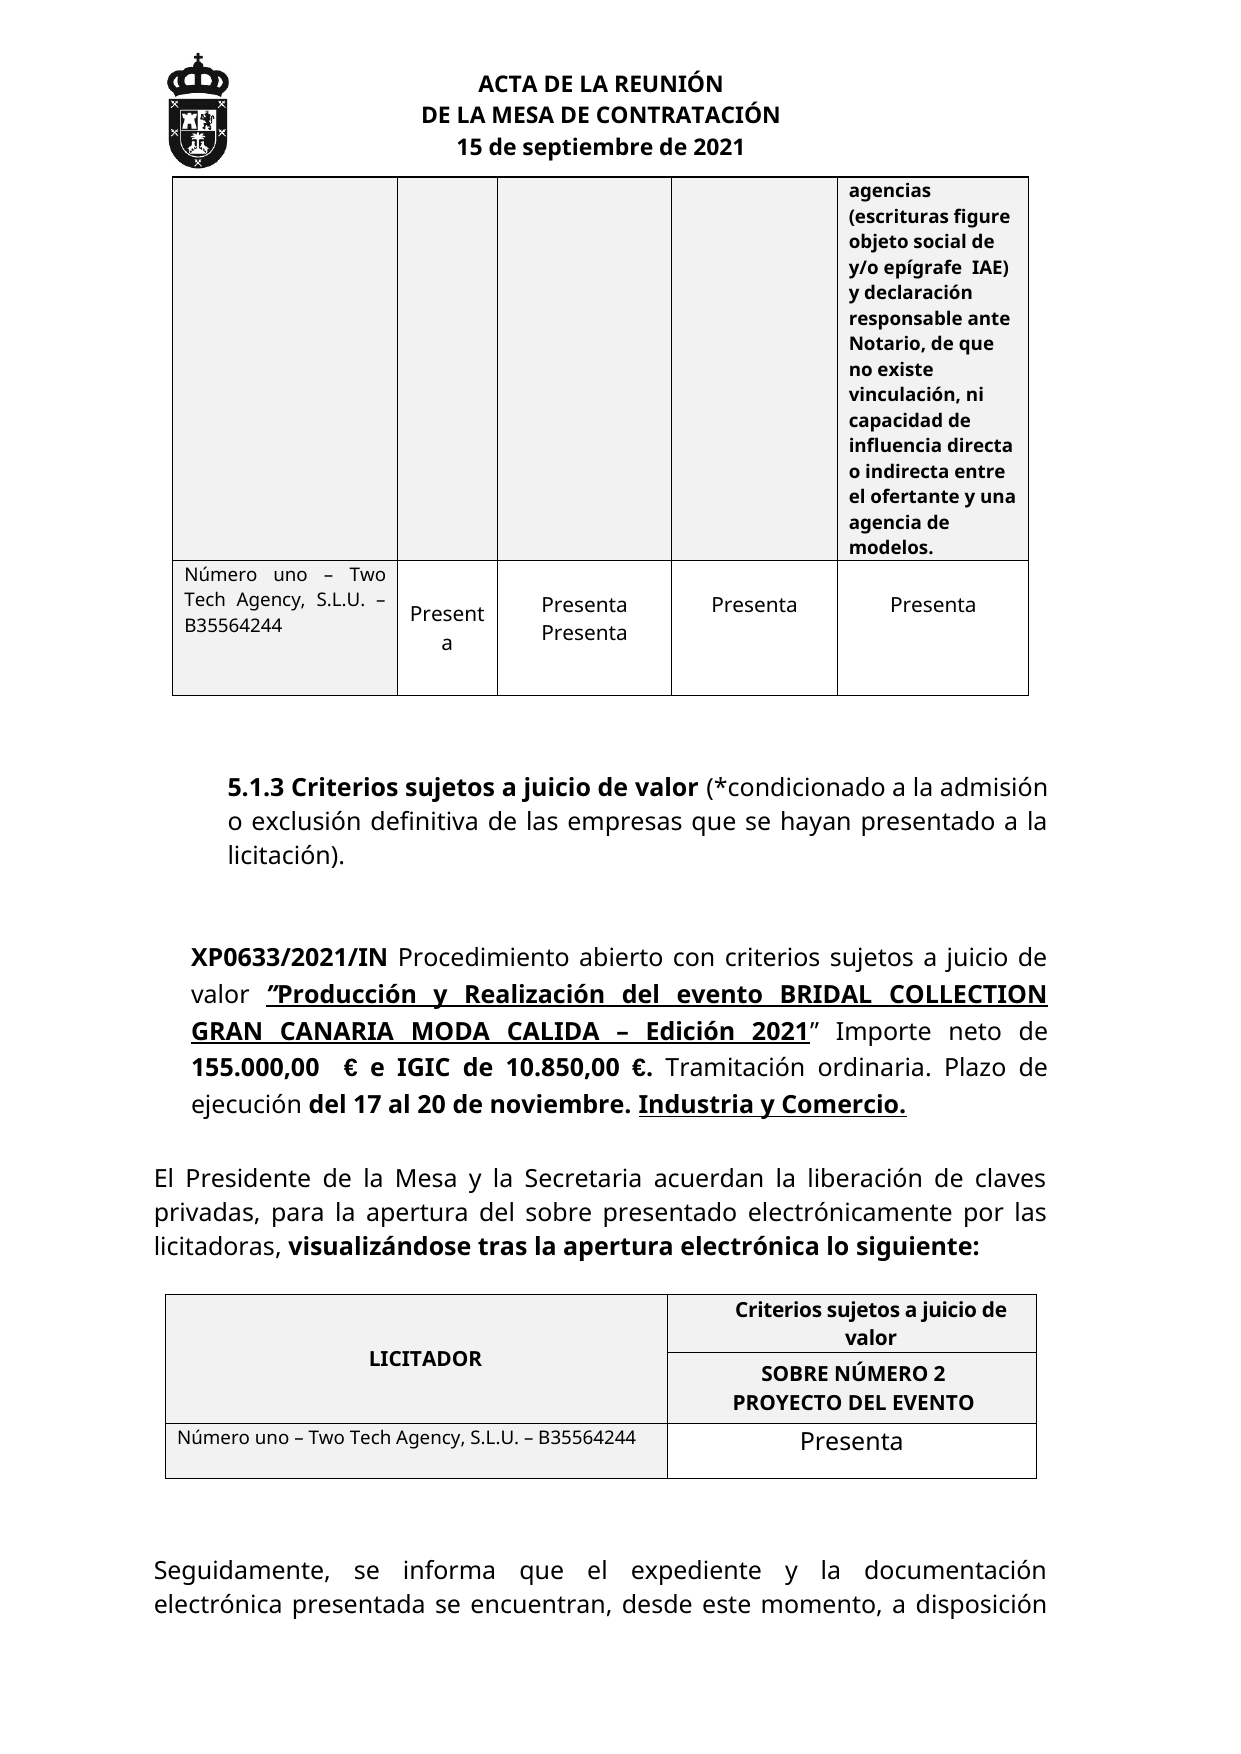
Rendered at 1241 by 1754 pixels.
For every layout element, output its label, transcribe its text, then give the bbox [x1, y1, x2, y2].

text El Presidente de la Mesa y la Secretaria acuerdan la liberación de claves privadas, para la apertura del sobre presentado electrónicamente por las licitadoras, visualizándose tras la apertura electrónica lo siguiente: [153, 1160, 1048, 1262]
table_cell Presenta [398, 561, 497, 695]
text XP0633/2021/IN Procedimiento abierto con criterios sujetos a juicio de valor ”Producción y Realización del evento BRIDAL COLLECTION GRAN CANARIA MODA CALIDA – Edición 2021” Importe neto de 155.000,00 € e IGIC de 10.850,00 €. Tramitación ordinaria. Plazo de ejecución del 17 al 20 de noviembre. Industria y Comercio. [191, 939, 1048, 1121]
table_header LICITADOR [166, 1295, 667, 1423]
table_cell [498, 178, 671, 560]
table_cell Presenta [668, 1424, 1036, 1478]
table_cell Número uno – Two Tech Agency, S.L.U. – B35564244 [173, 561, 397, 695]
table_cell Presenta [672, 561, 837, 695]
table_cell Número uno – Two Tech Agency, S.L.U. – B35564244 [166, 1424, 667, 1478]
text Seguidamente, se informa que el expediente y la documentación electrónica presentada se encuentran, desde este momento, a disposición [153, 1553, 1048, 1621]
table_cell Presenta [838, 561, 1028, 695]
text 5.1.3 Criterios sujetos a juicio de valor (*condicionado a la admisión o exclusión definitiva de las empresas que se hayan presentado a la licitación). [227, 769, 1048, 871]
table_cell SOBRE NÚMERO 2 PROYECTO DEL EVENTO [668, 1353, 1036, 1423]
table_header Criterios sujetos a juicio de valor [668, 1295, 1036, 1352]
picture [164, 50, 231, 171]
table_cell Presenta Presenta [498, 561, 671, 695]
table_cell agencias (escrituras figure objeto social de y/o epígrafe IAE) y declaración responsable ante Notario, de que no existe vinculación, ni capacidad de influencia directa o indirecta entre el ofertante y una agencia de modelos. [838, 178, 1028, 560]
table_cell [398, 178, 497, 560]
table_cell [672, 178, 837, 560]
